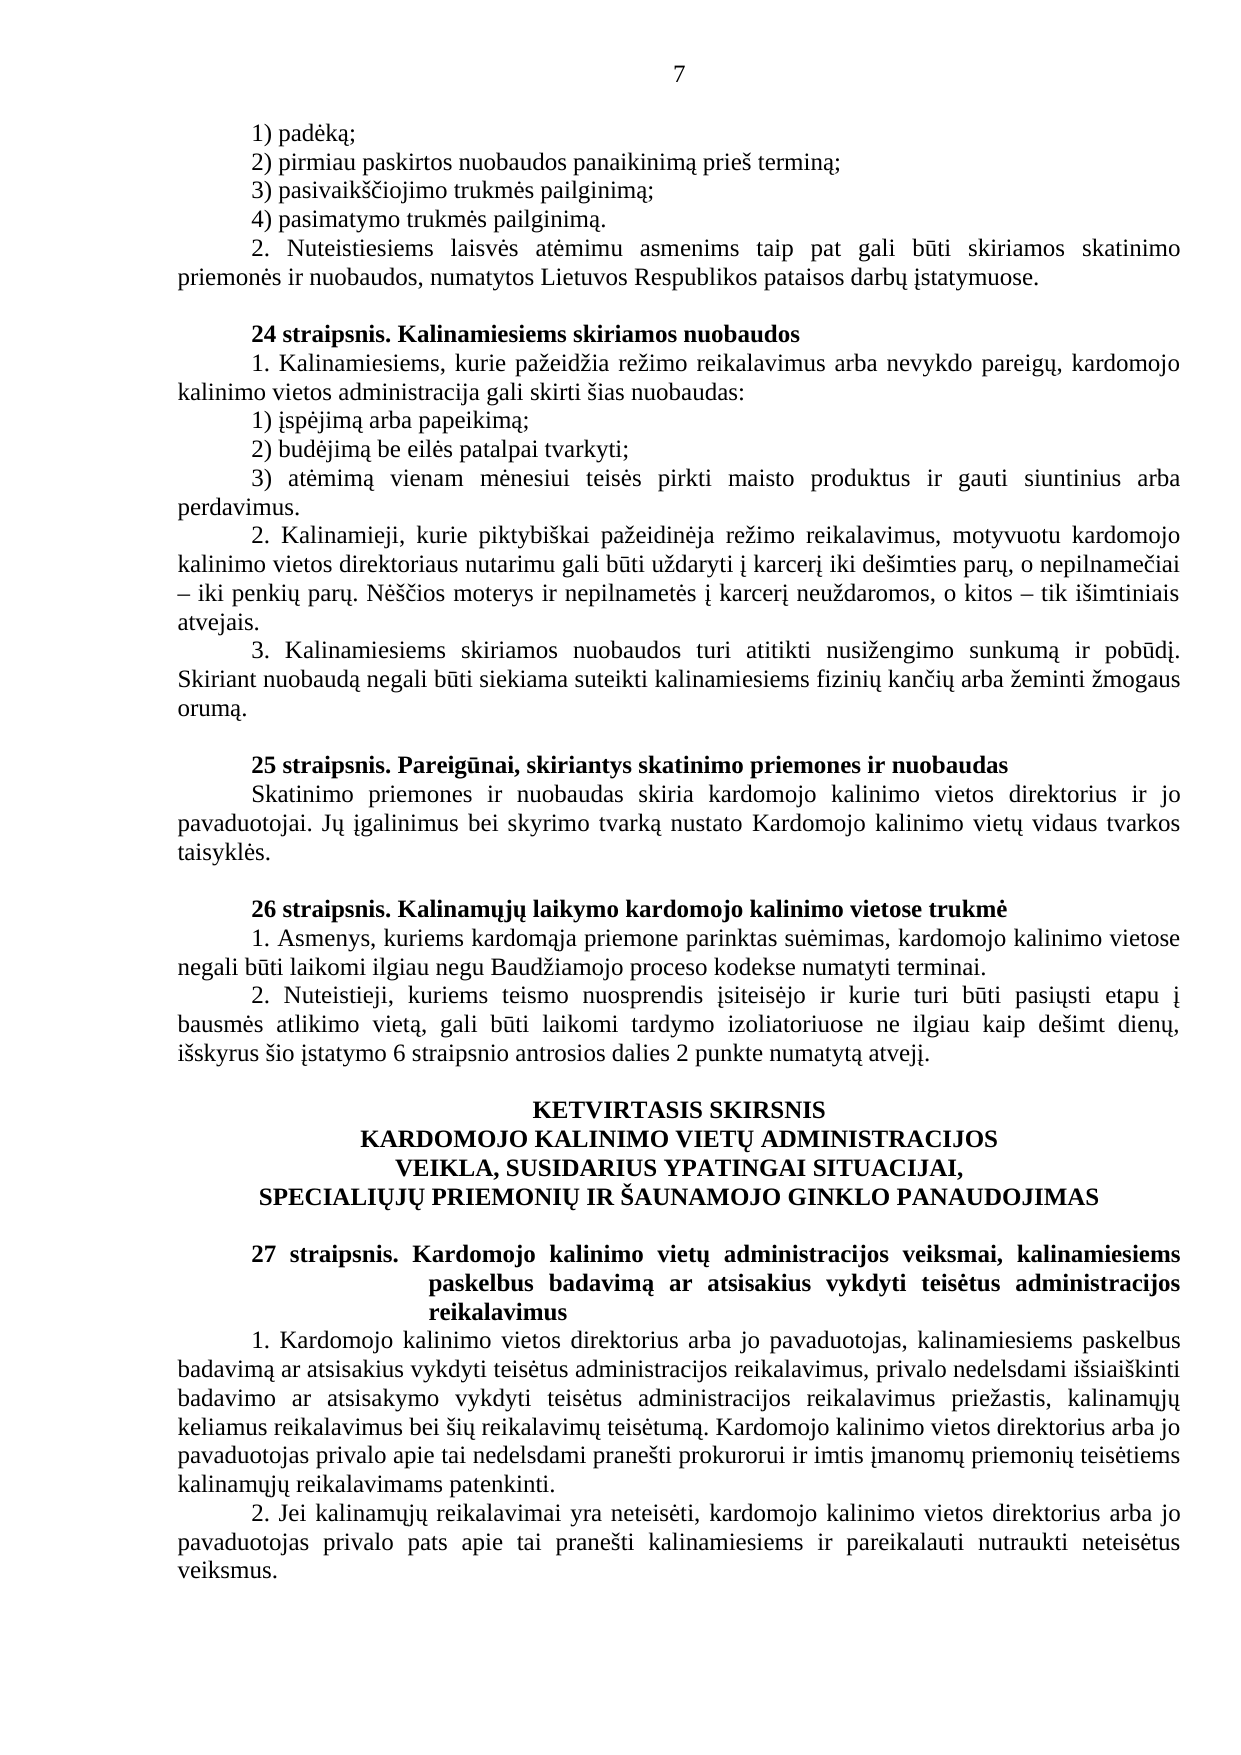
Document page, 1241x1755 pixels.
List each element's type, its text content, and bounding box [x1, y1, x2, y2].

text 1. Asmenys, kuriems kardomąja priemone parinktas suėmimas, kardomojo kalinimo vietose negali būti laikomi ilgiau negu Baudžiamojo proceso kodekse numatyti terminai. [177, 923, 1181, 981]
text 27 straipsnis. Kardomojo kalinimo vietų administracijos veiksmai, kalinamiesiems paskelbus badavimą ar atsisakius vykdyti teisėtus administracijos reikalavimus [251, 1239, 1181, 1326]
text 1) padėką; [177, 118, 1181, 147]
text 1. Kalinamiesiems, kurie pažeidžia režimo reikalavimus arba nevykdo pareigų, kardomojo kalinimo vietos administracija gali skirti šias nuobaudas: [177, 348, 1181, 406]
text 2. Kalinamieji, kurie piktybiškai pažeidinėja režimo reikalavimus, motyvuotu kardomojo kalinimo vietos direktoriaus nutarimu gali būti uždaryti į karcerį iki dešimties parų, o nepilnamečiai – iki penkių parų. Nėščios moterys ir nepilnametės į karcerį neuždaromos, o kitos – tik išimtiniais atvejais. [177, 521, 1181, 636]
text 4) pasimatymo trukmės pailginimą. [177, 204, 1181, 233]
text 2) pirmiau paskirtos nuobaudos panaikinimą prieš terminą; [177, 147, 1181, 176]
text 3) atėmimą vienam mėnesiui teisės pirkti maisto produktus ir gauti siuntinius arba perdavimus. [177, 463, 1181, 521]
text 2. Nuteistiesiems laisvės atėmimu asmenims taip pat gali būti skiriamos skatinimo priemonės ir nuobaudos, numatytos Lietuvos Respublikos pataisos darbų įstatymuose. [177, 233, 1181, 291]
text 1. Kardomojo kalinimo vietos direktorius arba jo pavaduotojas, kalinamiesiems paskelbus badavimą ar atsisakius vykdyti teisėtus administracijos reikalavimus, privalo nedelsdami išsiaiškinti badavimo ar atsisakymo vykdyti teisėtus administracijos reikalavimus priežastis, kalinamųjų keliamus reikalavimus bei šių reikalavimų teisėtumą. Kardomojo kalinimo vietos direktorius arba jo pavaduotojas privalo apie tai nedelsdami pranešti prokurorui ir imtis įmanomų priemonių teisėtiems kalinamųjų reikalavimams patenkinti. [177, 1326, 1181, 1498]
text 2. Nuteistieji, kuriems teismo nuosprendis įsiteisėjo ir kurie turi būti pasiųsti etapu į bausmės atlikimo vietą, gali būti laikomi tardymo izoliatoriuose ne ilgiau kaip dešimt dienų, išskyrus šio įstatymo 6 straipsnio antrosios dalies 2 punkte numatytą atvejį. [177, 981, 1181, 1067]
text KARDOMOJO KALINIMO VIETŲ ADMINISTRACIJOS VEIKLA, SUSIDARIUS YPATINGAI SITUACIJAI, SPECIALIŲJŲ PRIEMONIŲ IR ŠAUNAMOJO GINKLO PANAUDOJIMAS [177, 1124, 1181, 1211]
text 2) budėjimą be eilės patalpai tvarkyti; [177, 434, 1181, 463]
text 1) įspėjimą arba papeikimą; [177, 406, 1181, 434]
text 24 straipsnis. Kalinamiesiems skiriamos nuobaudos [177, 319, 1181, 348]
text 26 straipsnis. Kalinamųjų laikymo kardomojo kalinimo vietose trukmė [177, 894, 1181, 923]
text KETVIRTASIS SKIRSNIS [177, 1096, 1181, 1124]
text 3) pasivaikščiojimo trukmės pailginimą; [177, 176, 1181, 204]
text 25 straipsnis. Pareigūnai, skiriantys skatinimo priemones ir nuobaudas [177, 751, 1181, 779]
text 2. Jei kalinamųjų reikalavimai yra neteisėti, kardomojo kalinimo vietos direktorius arba jo pavaduotojas privalo pats apie tai pranešti kalinamiesiems ir pareikalauti nutraukti neteisėtus veiksmus. [177, 1498, 1181, 1584]
text 3. Kalinamiesiems skiriamos nuobaudos turi atitikti nusižengimo sunkumą ir pobūdį. Skiriant nuobaudą negali būti siekiama suteikti kalinamiesiems fizinių kančių arba žeminti žmogaus orumą. [177, 636, 1181, 722]
text Skatinimo priemones ir nuobaudas skiria kardomojo kalinimo vietos direktorius ir jo pavaduotojai. Jų įgalinimus bei skyrimo tvarką nustato Kardomojo kalinimo vietų vidaus tvarkos taisyklės. [177, 779, 1181, 866]
